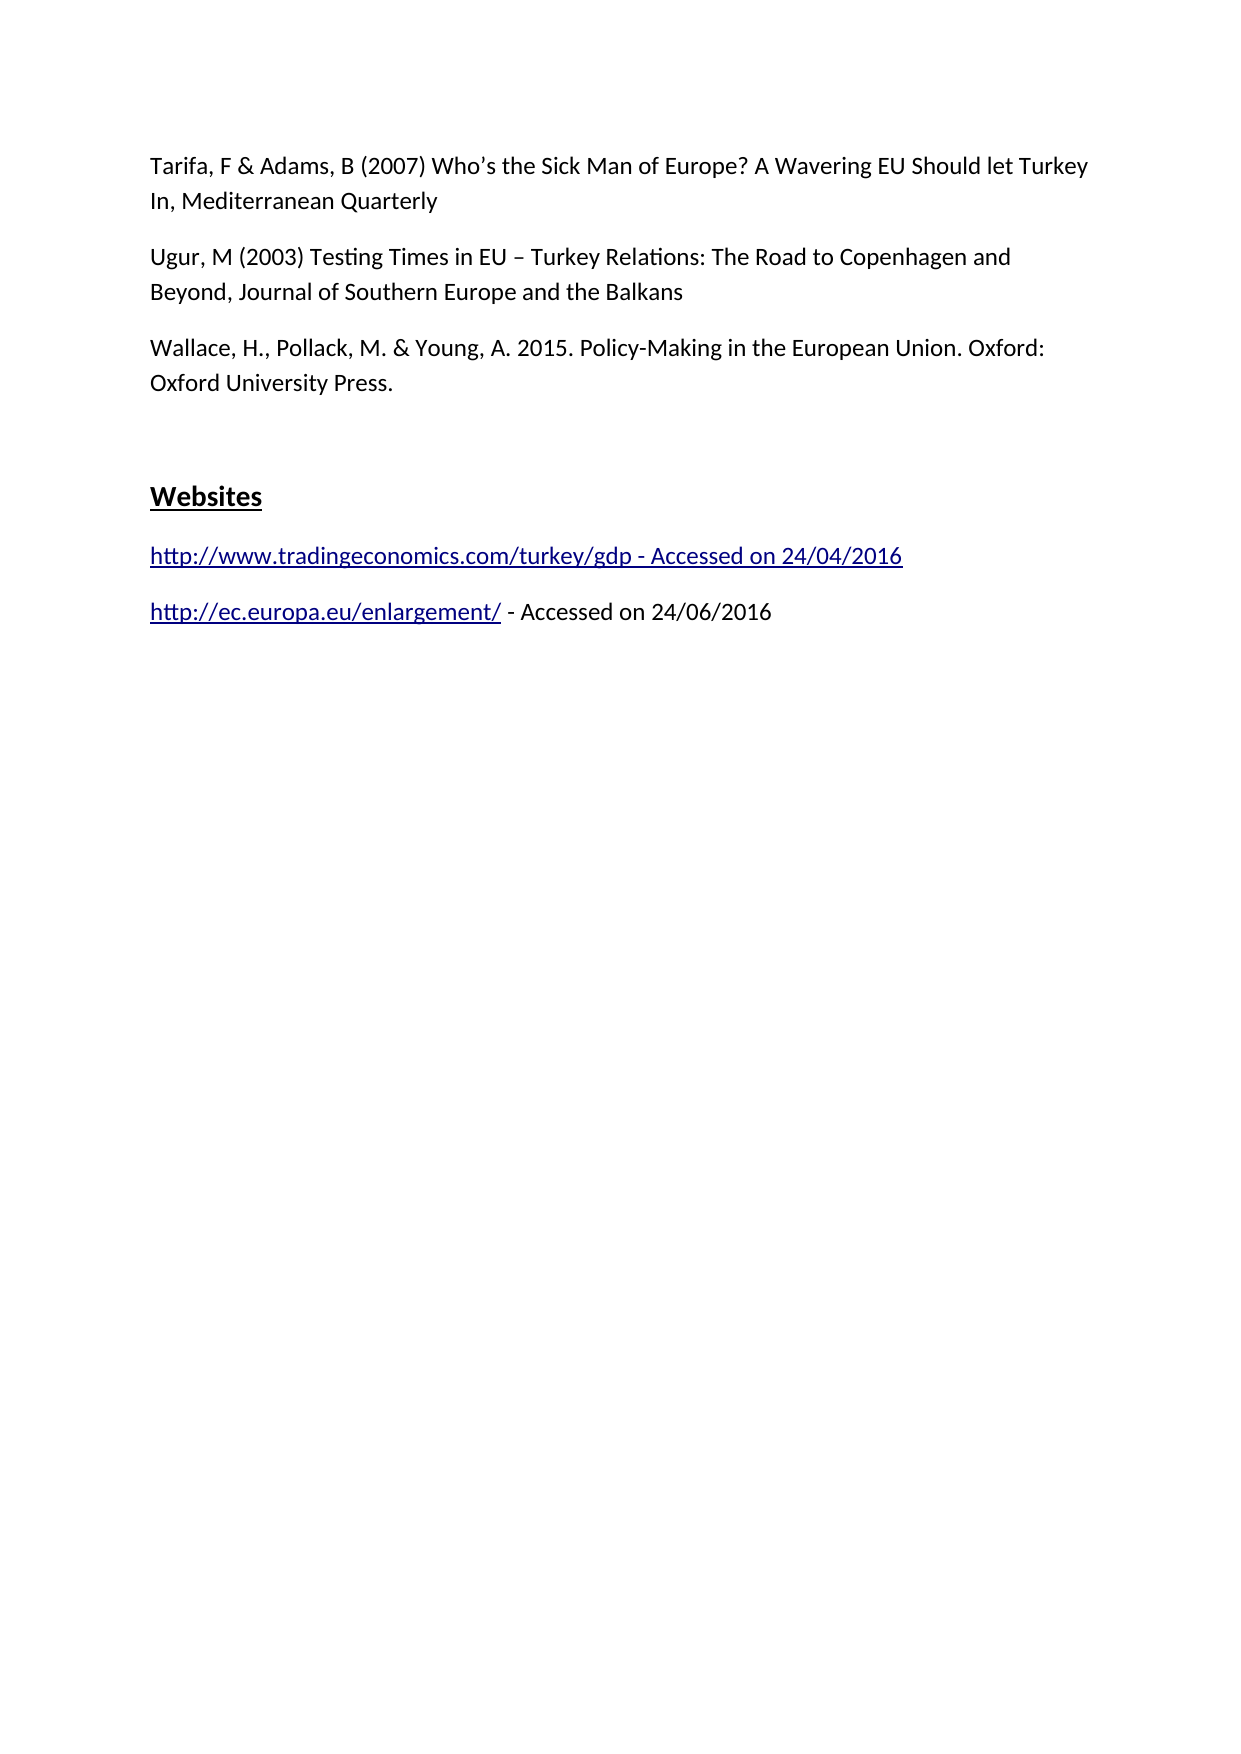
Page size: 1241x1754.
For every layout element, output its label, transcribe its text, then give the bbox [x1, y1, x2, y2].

text http://www.tradingeconomics.com/turkey/gdp - Accessed on 24/04/2016 [150, 540, 1090, 571]
text http://ec.europa.eu/enlargement/ - Accessed on 24/06/2016 [150, 596, 1090, 626]
text Websites [150, 478, 1090, 514]
text Ugur, M (2003) Testing Times in EU – Turkey Relations: The Road to Copenhagen and Beyond, Journal of Southern Europe and the Balkans [150, 241, 1090, 306]
text Wallace, H., Pollack, M. & Young, A. 2015. Policy-Making in the European Union. Oxford: Oxford University Press. [150, 332, 1090, 397]
text Tarifa, F & Adams, B (2007) Who’s the Sick Man of Europe? A Wavering EU Should let Turkey In, Mediterranean Quarterly [150, 150, 1090, 216]
